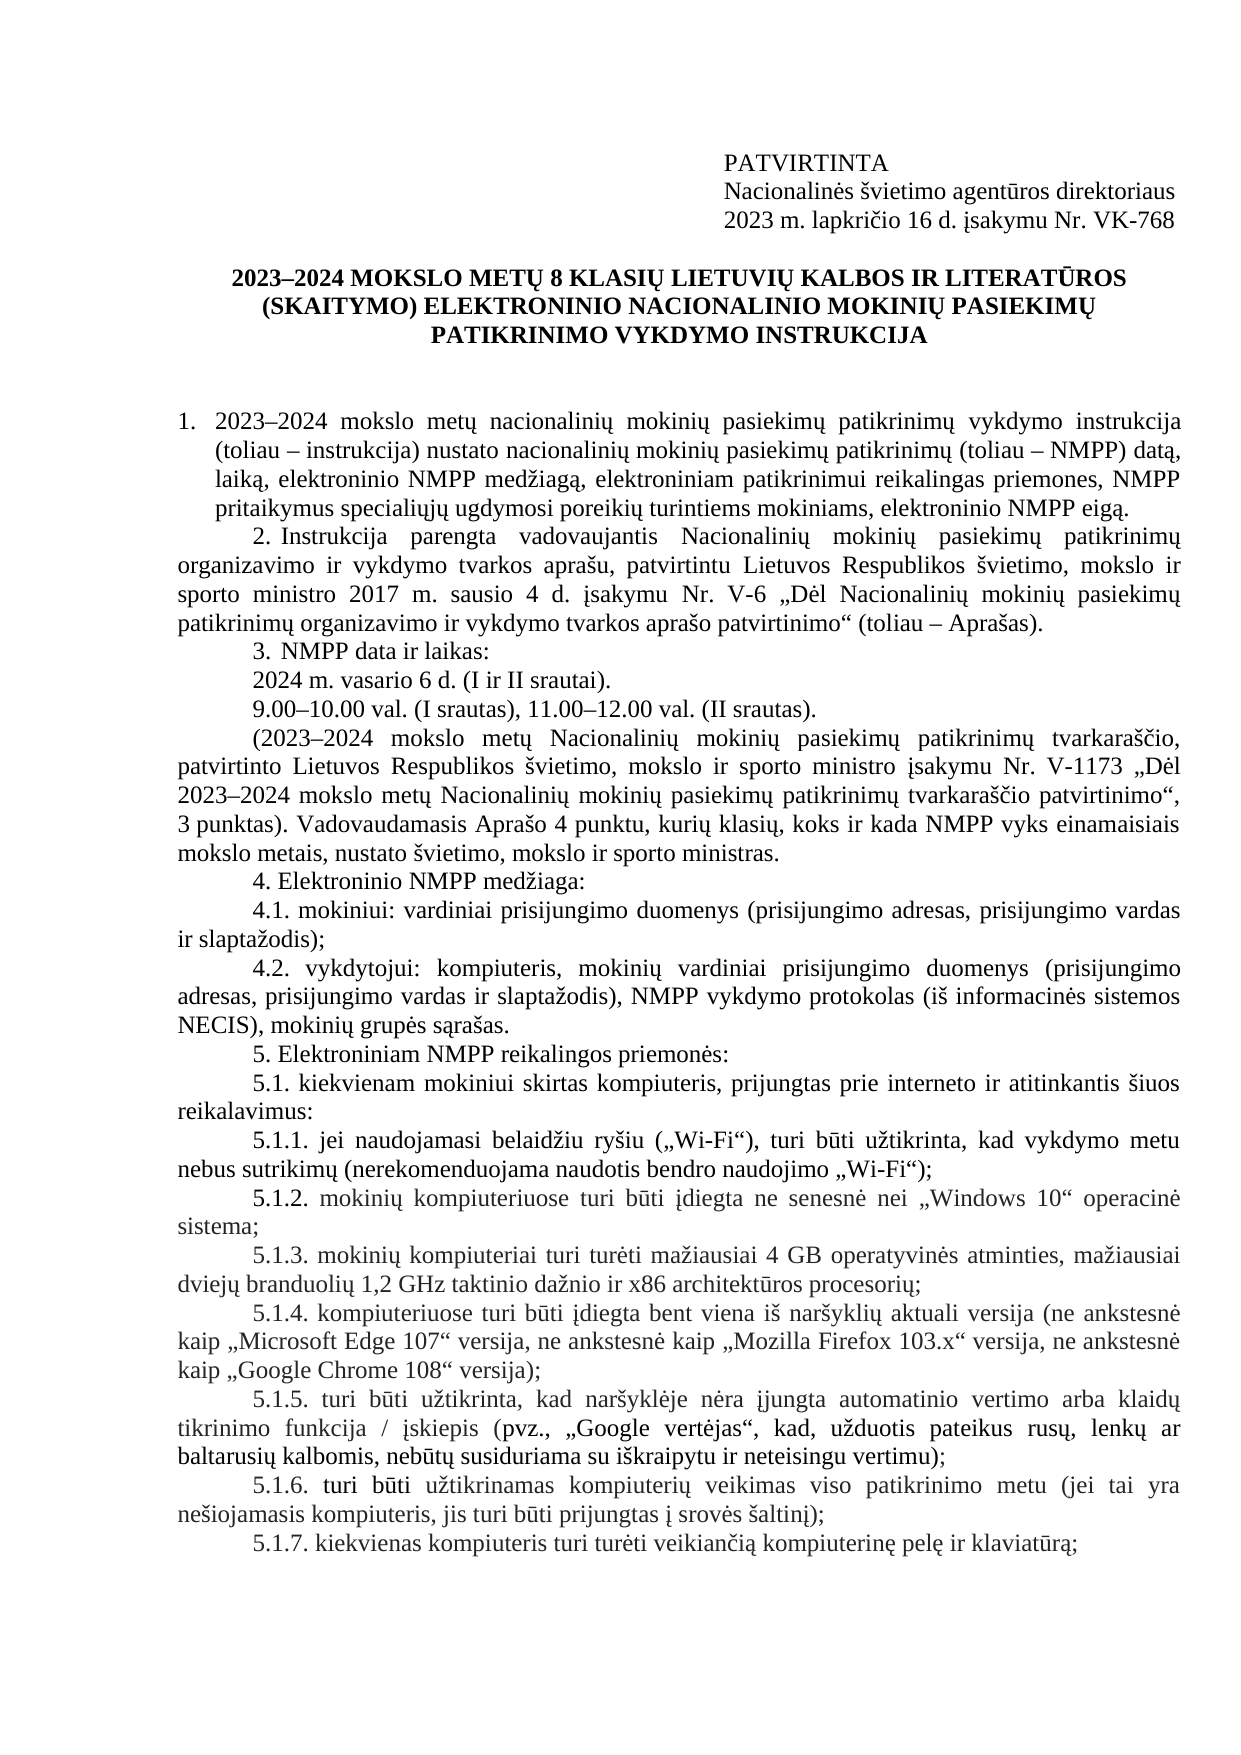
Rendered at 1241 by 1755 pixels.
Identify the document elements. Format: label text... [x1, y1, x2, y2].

text 5.1.3. mokinių kompiuteriai turi turėti mažiausiai 4 GB operatyvinės atminties, mažiausiai dviejų branduolių 1,2 GHz taktinio dažnio ir x86 architektūros procesorių; [177, 1240, 1181, 1298]
text 2023–2024 MOKSLO METŲ 8 KLASIŲ LIETUVIŲ KALBOS IR LITERATŪROS (SKAITYMO) ELEKTRONINIO NACIONALINIO MOKINIŲ PASIEKIMŲ PATIKRINIMO VYKDYMO INSTRUKCIJA [177, 263, 1181, 349]
text 2. Instrukcija parengta vadovaujantis Nacionalinių mokinių pasiekimų patikrinimų organizavimo ir vykdymo tvarkos aprašu, patvirtintu Lietuvos Respublikos švietimo, mokslo ir sporto ministro 2017 m. sausio 4 d. įsakymu Nr. V-6 „Dėl Nacionalinių mokinių pasiekimų patikrinimų organizavimo ir vykdymo tvarkos aprašo patvirtinimo“ (toliau – Aprašas). [177, 521, 1181, 636]
text 5. Elektroniniam NMPP reikalingos priemonės: [177, 1039, 1181, 1068]
text 2024 m. vasario 6 d. (I ir II srautai). [177, 665, 1181, 694]
text 2023 m. lapkričio 16 d. įsakymu Nr. VK-768 [723, 205, 1181, 234]
text 5.1.2. mokinių kompiuteriuose turi būti įdiegta ne senesnė nei „Windows 10“ operacinė sistema; [177, 1183, 1181, 1240]
text PATVIRTINTA [723, 148, 1181, 176]
text Nacionalinės švietimo agentūros direktoriaus [723, 176, 1181, 205]
text (2023–2024 mokslo metų Nacionalinių mokinių pasiekimų patikrinimų tvarkaraščio, patvirtinto Lietuvos Respublikos švietimo, mokslo ir sporto ministro įsakymu Nr. V-1173 „Dėl 2023–2024 mokslo metų Nacionalinių mokinių pasiekimų patikrinimų tvarkaraščio patvirtinimo“, 3 punktas). Vadovaudamasis Aprašo 4 punktu, kurių klasių, koks ir kada NMPP vyks einamaisiais mokslo metais, nustato švietimo, mokslo ir sporto ministras. [177, 723, 1181, 866]
text 5.1.4. kompiuteriuose turi būti įdiegta bent viena iš naršyklių aktuali versija (ne ankstesnė kaip „Microsoft Edge 107“ versija, ne ankstesnė kaip „Mozilla Firefox 103.x“ versija, ne ankstesnė kaip „Google Chrome 108“ versija); [177, 1298, 1181, 1384]
text 5.1.1. jei naudojamasi belaidžiu ryšiu („Wi-Fi“), turi būti užtikrinta, kad vykdymo metu nebus sutrikimų (nerekomenduojama naudotis bendro naudojimo „Wi-Fi“); [177, 1125, 1181, 1183]
text 4.2. vykdytojui: kompiuteris, mokinių vardiniai prisijungimo duomenys (prisijungimo adresas, prisijungimo vardas ir slaptažodis), NMPP vykdymo protokolas (iš informacinės sistemos NECIS), mokinių grupės sąrašas. [177, 953, 1181, 1039]
text 9.00–10.00 val. (I srautas), 11.00–12.00 val. (II srautas). [177, 694, 1181, 723]
text 1. 2023–2024 mokslo metų nacionalinių mokinių pasiekimų patikrinimų vykdymo instrukcija (toliau – instrukcija) nustato nacionalinių mokinių pasiekimų patikrinimų (toliau – NMPP) datą, laiką, elektroninio NMPP medžiagą, elektroniniam patikrinimui reikalingas priemones, NMPP pritaikymus specialiųjų ugdymosi poreikių turintiems mokiniams, elektroninio NMPP eigą. [177, 406, 1181, 521]
text 5.1. kiekvienam mokiniui skirtas kompiuteris, prijungtas prie interneto ir atitinkantis šiuos reikalavimus: [177, 1068, 1181, 1125]
text 5.1.5. turi būti užtikrinta, kad naršyklėje nėra įjungta automatinio vertimo arba klaidų tikrinimo funkcija / įskiepis (pvz., „Google vertėjas“, kad, užduotis pateikus rusų, lenkų ar baltarusių kalbomis, nebūtų susiduriama su iškraipytu ir neteisingu vertimu); [177, 1384, 1181, 1470]
text 4.1. mokiniui: vardiniai prisijungimo duomenys (prisijungimo adresas, prisijungimo vardas ir slaptažodis); [177, 895, 1181, 953]
text 3. NMPP data ir laikas: [177, 636, 1181, 665]
text 5.1.7. kiekvienas kompiuteris turi turėti veikiančią kompiuterinę pelę ir klaviatūrą; [177, 1528, 1181, 1556]
text 4. Elektroninio NMPP medžiaga: [177, 866, 1181, 895]
text 5.1.6. turi būti užtikrinamas kompiuterių veikimas viso patikrinimo metu (jei tai yra nešiojamasis kompiuteris, jis turi būti prijungtas į srovės šaltinį); [177, 1470, 1181, 1528]
